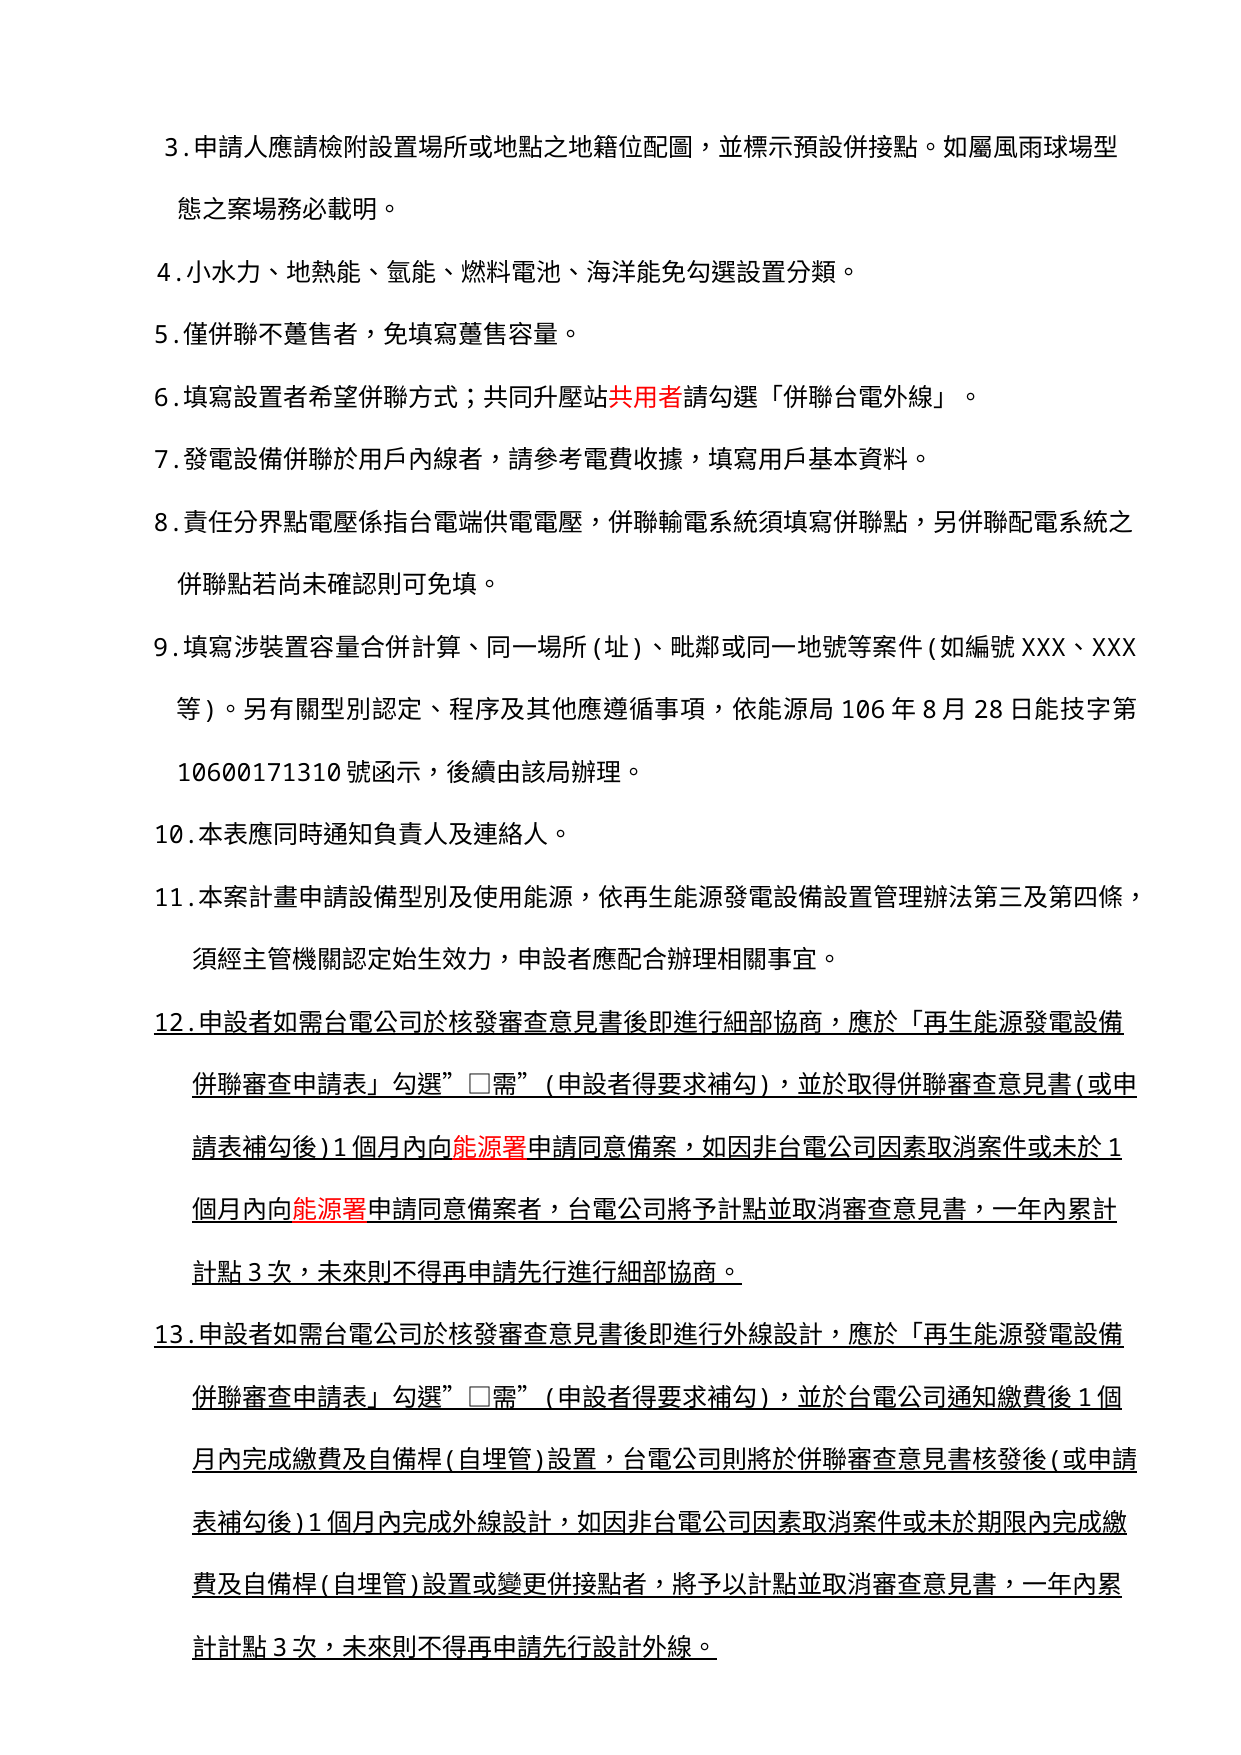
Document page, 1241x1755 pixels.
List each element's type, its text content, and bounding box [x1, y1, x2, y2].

text 13.申設者如需台電公司於核發審查意見書後即進行外線設計，應於「再生能源發電設備併聯審查申請表」勾選”□需”(申設者得要求補勾)，並於台電公司通知繳費後1個月內完成繳費及自備桿(自埋管)設置，台電公司則將於併聯審查意見書核發後(或申請表補勾後)1個月內完成外線設計，如因非台電公司因素取消案件或未於期限內完成繳費及自備桿(自埋管)設置或變更併接點者，將予以計點並取消審查意見書，一年內累計計點3次，未來則不得再申請先行設計外線。 [153, 1291, 1137, 1666]
text 12.申設者如需台電公司於核發審查意見書後即進行細部協商，應於「再生能源發電設備併聯審查申請表」勾選”□需”(申設者得要求補勾)，並於取得併聯審查意見書(或申請表補勾後)1個月內向能源署申請同意備案，如因非台電公司因素取消案件或未於1個月內向能源署申請同意備案者，台電公司將予計點並取消審查意見書，一年內累計計點3次，未來則不得再申請先行進行細部協商。 [153, 979, 1137, 1291]
text 10.本表應同時通知負責人及連絡人。 [153, 791, 1137, 854]
text 11.本案計畫申請設備型別及使用能源，依再生能源發電設備設置管理辦法第三及第四條，須經主管機關認定始生效力，申設者應配合辦理相關事宜。 [153, 854, 1137, 979]
text 9.填寫涉裝置容量合併計算、同一場所(址)、毗鄰或同一地號等案件(如編號XXX、XXX等)。另有關型別認定、程序及其他應遵循事項，依能源局106年8月28日能技字第10600171310號函示，後續由該局辦理。 [153, 604, 1137, 791]
text 6.填寫設置者希望併聯方式；共同升壓站共用者請勾選「併聯台電外線」。 [103, 354, 1137, 416]
text 4.小水力、地熱能、氫能、燃料電池、海洋能免勾選設置分類。 [156, 229, 1137, 291]
text 7.發電設備併聯於用戶內線者，請參考電費收據，填寫用戶基本資料。 [153, 416, 1137, 479]
text 3.申請人應請檢附設置場所或地點之地籍位配圖，並標示預設併接點。如屬風雨球場型態之案場務必載明。 [103, 104, 1137, 229]
text 8.責任分界點電壓係指台電端供電電壓，併聯輸電系統須填寫併聯點，另併聯配電系統之併聯點若尚未確認則可免填。 [153, 479, 1137, 604]
text 5.僅併聯不躉售者，免填寫躉售容量。 [103, 291, 1137, 354]
